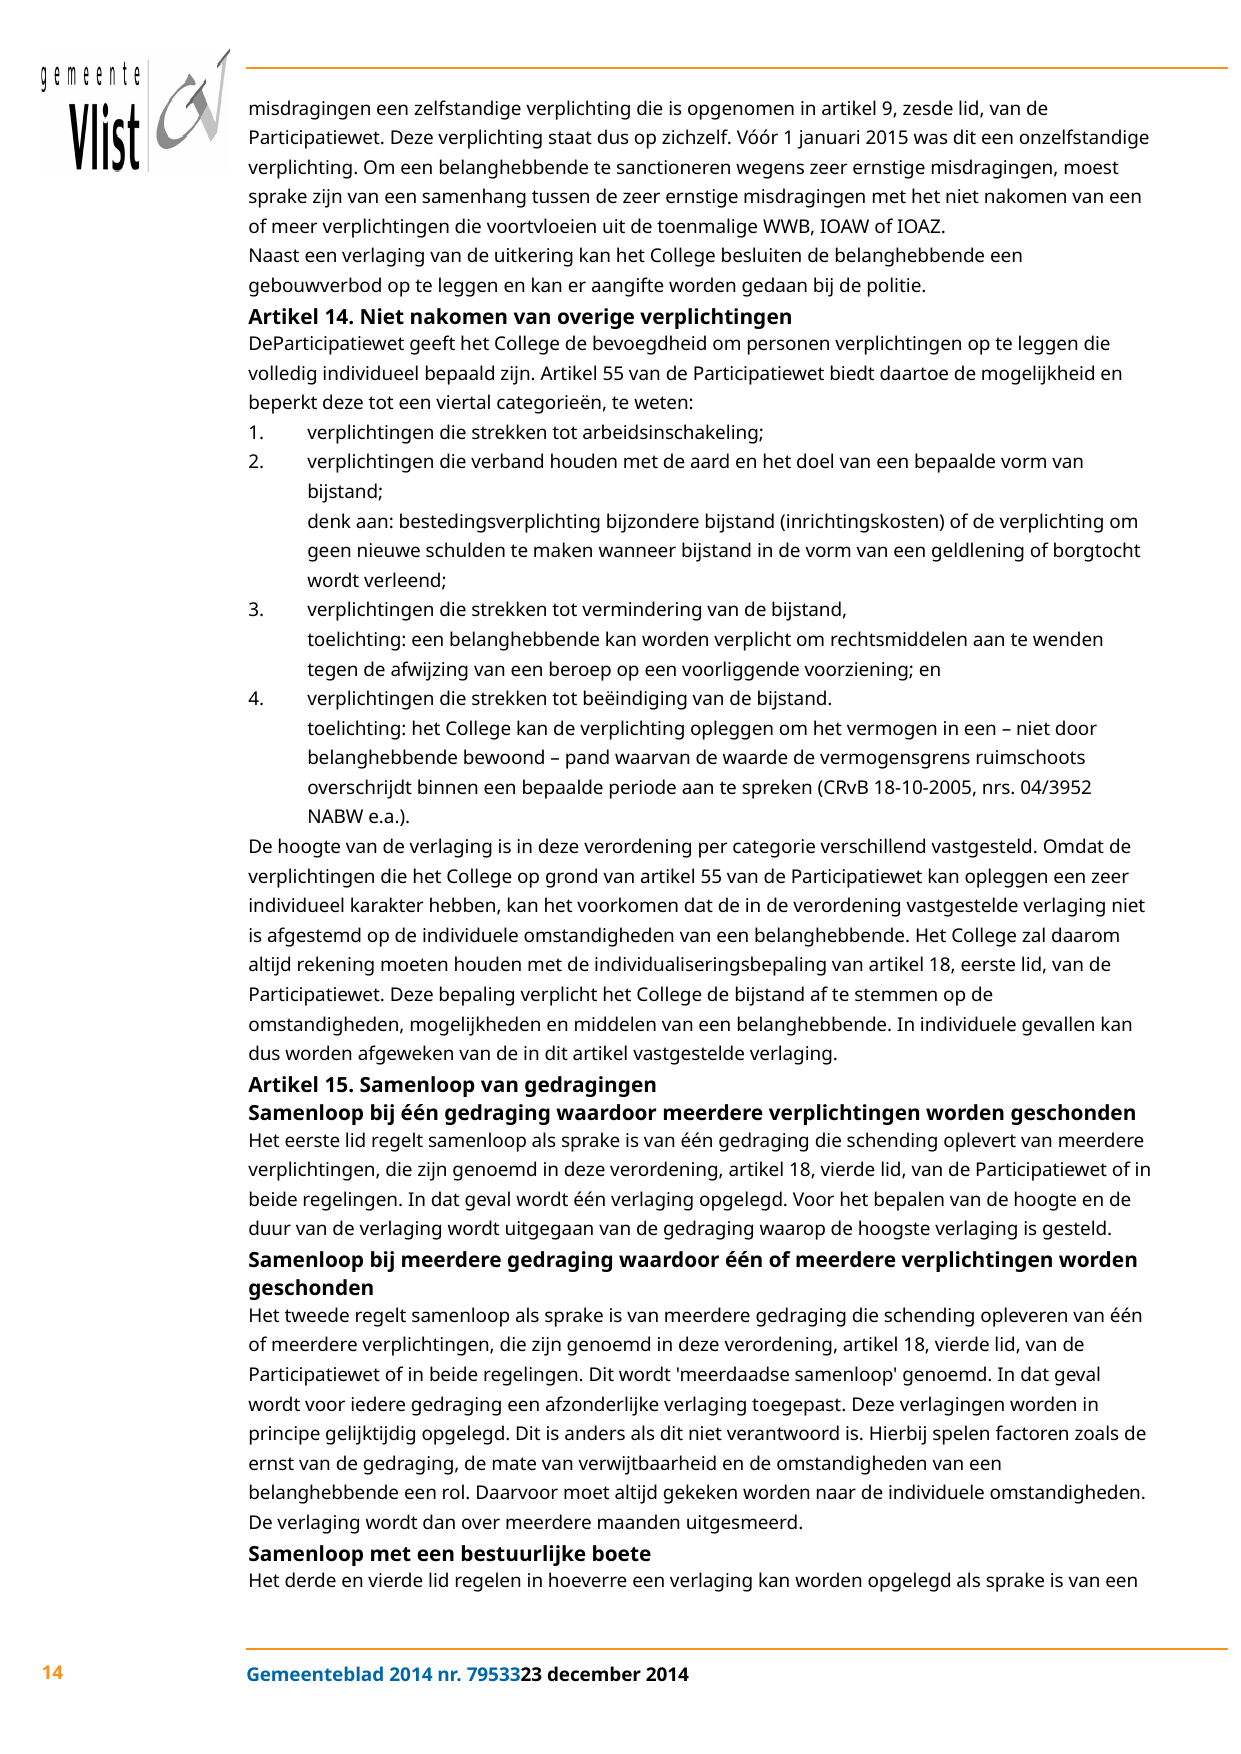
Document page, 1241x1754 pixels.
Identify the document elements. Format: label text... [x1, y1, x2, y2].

text Artikel 14. Niet nakomen van overige verplichtingen [248, 302, 1152, 330]
list denk aan: bestedingsverplichting bijzondere bijstand (inrichtingskosten) of de verplichting om geen nieuwe schulden te maken wanneer bijstand in de vorm van een geldlening of borgtocht wordt verleend; [248, 508, 1152, 593]
text DeParticipatiewet geeft het College de bevoegdheid om personen verplichtingen op te leggen die volledig individueel bepaald zijn. Artikel 55 van de Participatiewet biedt daartoe de mogelijkheid en beperkt deze tot een viertal categorieën, te weten: [248, 330, 1152, 415]
list verplichtingen die verband houden met de aard en het doel van een bepaalde vorm van bijstand; [248, 449, 1152, 504]
text Samenloop bij meerdere gedraging waardoor één of meerdere verplichtingen worden geschonden [248, 1245, 1152, 1302]
text Samenloop met een bestuurlijke boete [248, 1539, 1152, 1567]
text Naast een verlaging van de uitkering kan het College besluiten de belanghebbende een gebouwverbod op te leggen en kan er aangifte worden gedaan bij de politie. [248, 243, 1152, 298]
list verplichtingen die strekken tot arbeidsinschakeling; [248, 419, 1152, 445]
list toelichting: het College kan de verplichting opleggen om het vermogen in een – niet door belanghebbende bewoond – pand waarvan de waarde de vermogensgrens ruimschoots overschrijdt binnen een bepaalde periode aan te spreken (CRvB 18-10-2005, nrs. 04/3952 NABW e.a.). [248, 715, 1152, 829]
text De hoogte van de verlaging is in deze verordening per categorie verschillend vastgesteld. Omdat de verplichtingen die het College op grond van artikel 55 van de Participatiewet kan opleggen een zeer individueel karakter hebben, kan het voorkomen dat de in de verordening vastgestelde verlaging niet is afgestemd op de individuele omstandigheden van een belanghebbende. Het College zal daarom altijd rekening moeten houden met de individualiseringsbepaling van artikel 18, eerste lid, van de Participatiewet. Deze bepaling verplicht het College de bijstand af te stemmen op de omstandigheden, mogelijkheden en middelen van een belanghebbende. In individuele gevallen kan dus worden afgeweken van de in dit artikel vastgestelde verlaging. [248, 833, 1152, 1066]
text Samenloop bij één gedraging waardoor meerdere verplichtingen worden geschonden [248, 1098, 1152, 1127]
list verplichtingen die strekken tot vermindering van de bijstand, [248, 597, 1152, 622]
list verplichtingen die strekken tot beëindiging van de bijstand. [248, 685, 1152, 711]
text Het tweede regelt samenloop als sprake is van meerdere gedraging die schending opleveren van één of meerdere verplichtingen, die zijn genoemd in deze verordening, artikel 18, vierde lid, van de Participatiewet of in beide regelingen. Dit wordt 'meerdaadse samenloop' genoemd. In dat geval wordt voor iedere gedraging een afzonderlijke verlaging toegepast. Deze verlagingen worden in principe gelijktijdig opgelegd. Dit is anders als dit niet verantwoord is. Hierbij spelen factoren zoals de ernst van de gedraging, de mate van verwijtbaarheid en de omstandigheden van een belanghebbende een rol. Daarvoor moet altijd gekeken worden naar de individuele omstandigheden. De verlaging wordt dan over meerdere maanden uitgesmeerd. [248, 1302, 1152, 1535]
text Artikel 15. Samenloop van gedragingen [248, 1070, 1152, 1098]
text misdragingen een zelfstandige verplichting die is opgenomen in artikel 9, zesde lid, van de Participatiewet. Deze verplichting staat dus op zichzelf. Vóór 1 januari 2015 was dit een onzelfstandige verplichting. Om een belanghebbende te sanctioneren wegens zeer ernstige misdragingen, moest sprake zijn van een samenhang tussen de zeer ernstige misdragingen met het niet nakomen van een of meer verplichtingen die voortvloeien uit de toenmalige WWB, IOAW of IOAZ. [248, 95, 1152, 239]
text Het eerste lid regelt samenloop als sprake is van één gedraging die schending oplevert van meerdere verplichtingen, die zijn genoemd in deze verordening, artikel 18, vierde lid, van de Participatiewet of in beide regelingen. In dat geval wordt één verlaging opgelegd. Voor het bepalen van de hoogte en de duur van de verlaging wordt uitgegaan van de gedraging waarop de hoogste verlaging is gesteld. [248, 1127, 1152, 1241]
text Het derde en vierde lid regelen in hoeverre een verlaging kan worden opgelegd als sprake is van een [248, 1567, 1152, 1593]
list toelichting: een belanghebbende kan worden verplicht om rechtsmiddelen aan te wenden tegen de afwijzing van een beroep op een voorliggende voorziening; en [248, 626, 1152, 681]
picture [41, 47, 231, 172]
